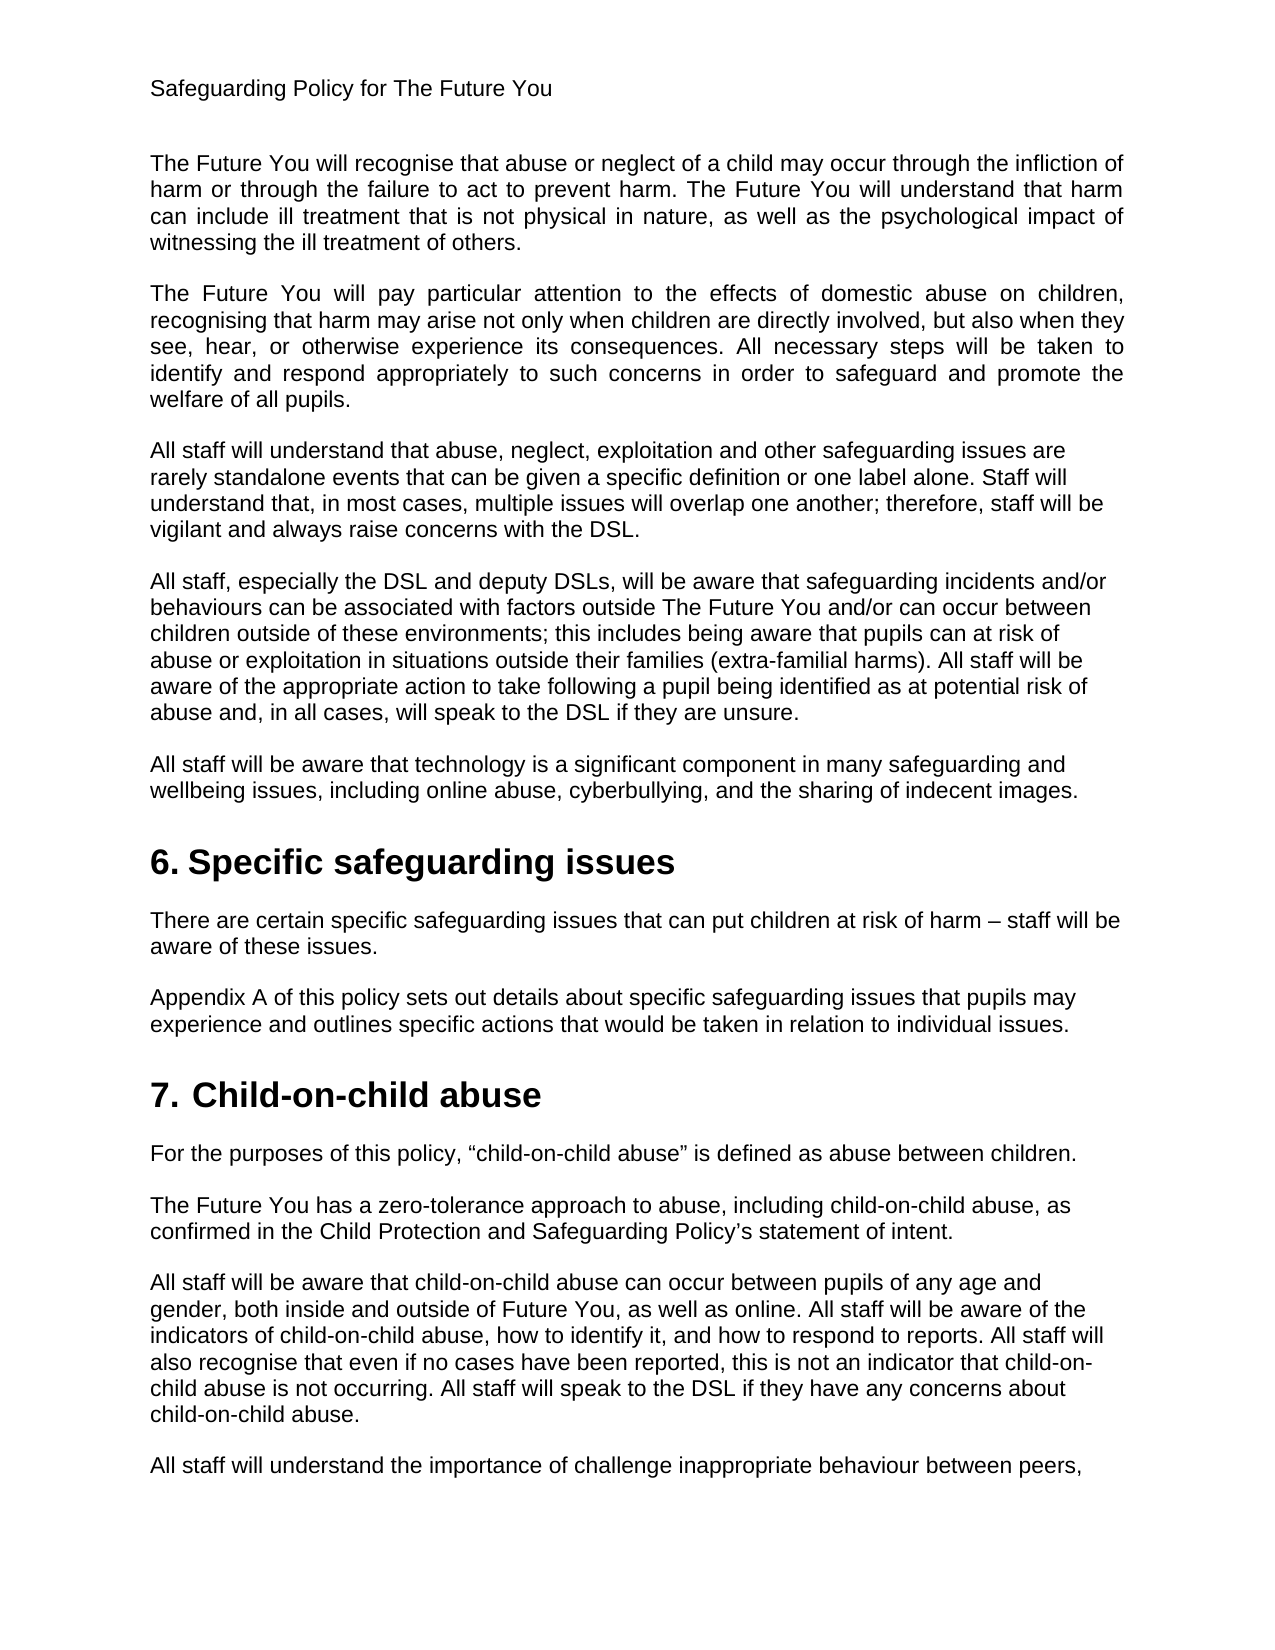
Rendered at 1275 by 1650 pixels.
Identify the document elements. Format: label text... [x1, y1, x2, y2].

text All staff, especially the DSL and deputy DSLs, will be aware that safeguarding incidents and/or behaviours can be associated with factors outside The Future You and/or can occur between children outside of these environments; this includes being aware that pupils can at risk of abuse or exploitation in situations outside their families (extra-familial harms). All staff will be aware of the appropriate action to take following a pupil being identified as at potential risk of abuse and, in all cases, will speak to the DSL if they are unsure. [150, 568, 1125, 726]
subtitle 6. Specific safeguarding issues [150, 841, 1125, 882]
text All staff will understand the importance of challenge inappropriate behaviour between peers, [150, 1452, 1125, 1479]
text All staff will understand that abuse, neglect, exploitation and other safeguarding issues are rarely standalone events that can be given a specific definition or one label alone. Staff will understand that, in most cases, multiple issues will overlap one another; therefore, staff will be vigilant and always raise concerns with the DSL. [150, 437, 1125, 543]
text The Future You will recognise that abuse or neglect of a child may occur through the infliction of harm or through the failure to act to prevent harm. The Future You will understand that harm can include ill treatment that is not physical in nature, as well as the psychological impact of witnessing the ill treatment of others. [150, 150, 1125, 255]
text The Future You has a zero-tolerance approach to abuse, including child-on-child abuse, as confirmed in the Child Protection and Safeguarding Policy’s statement of intent. [150, 1192, 1125, 1244]
text The Future You will pay particular attention to the effects of domestic abuse on children, recognising that harm may arise not only when children are directly involved, but also when they see, hear, or otherwise experience its consequences. All necessary steps will be taken to identify and respond appropriately to such concerns in order to safeguard and promote the welfare of all pupils. [150, 280, 1125, 412]
subtitle 7. Child-on-child abuse [150, 1074, 1125, 1115]
text All staff will be aware that technology is a significant component in many safeguarding and wellbeing issues, including online abuse, cyberbullying, and the sharing of indecent images. [150, 751, 1125, 803]
text There are certain specific safeguarding issues that can put children at risk of harm – staff will be aware of these issues. [150, 907, 1125, 959]
text Appendix A of this policy sets out details about specific safeguarding issues that pupils may experience and outlines specific actions that would be taken in relation to individual issues. [150, 984, 1125, 1037]
text For the purposes of this policy, “child-on-child abuse” is defined as abuse between children. [150, 1140, 1125, 1167]
text All staff will be aware that child-on-child abuse can occur between pupils of any age and gender, both inside and outside of Future You, as well as online. All staff will be aware of the indicators of child-on-child abuse, how to identify it, and how to respond to reports. All staff will also recognise that even if no cases have been reported, this is not an indicator that child-on-child abuse is not occurring. All staff will speak to the DSL if they have any concerns about child-on-child abuse. [150, 1269, 1125, 1427]
